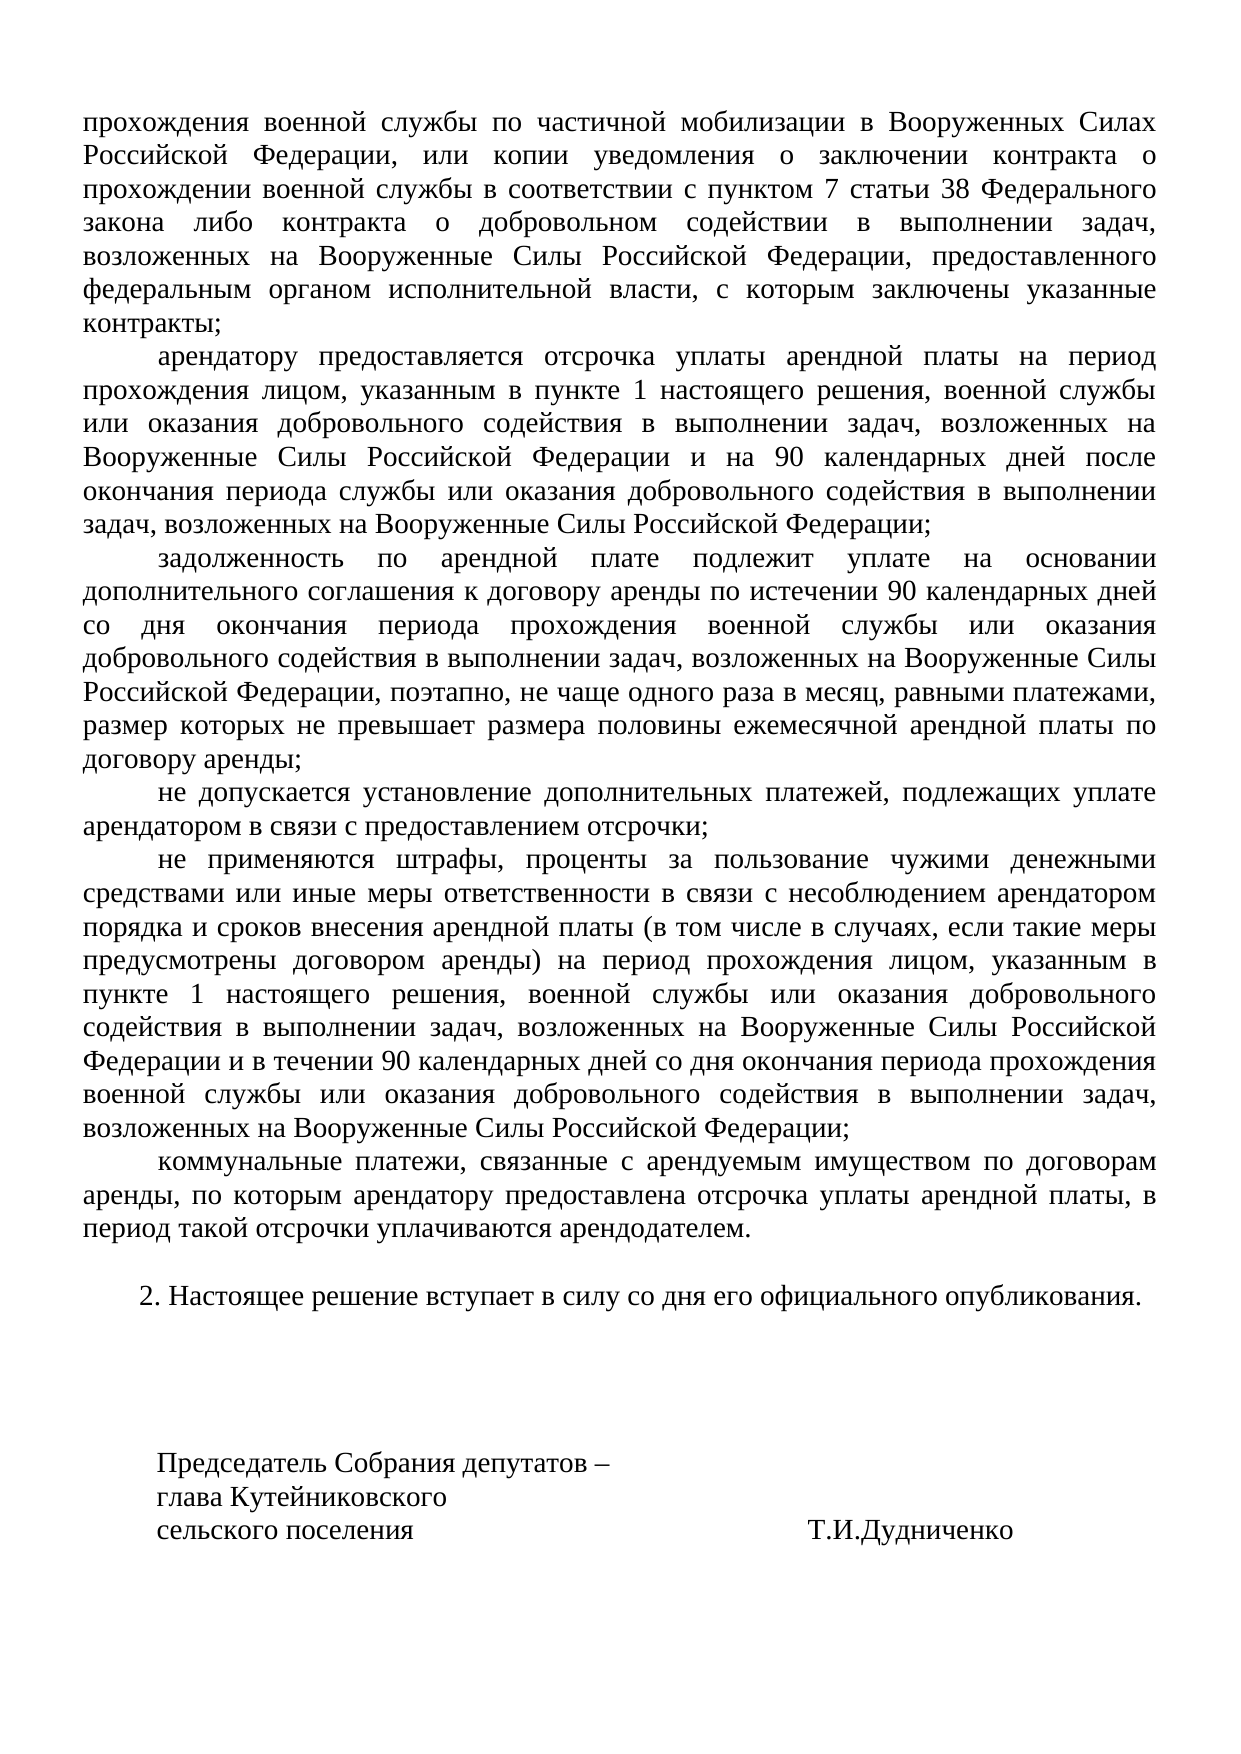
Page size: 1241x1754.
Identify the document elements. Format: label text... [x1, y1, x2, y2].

text 2. Настоящее решение вступает в силу со дня его официального опубликования. [83, 1278, 1157, 1311]
text коммунальные платежи, связанные с арендуемым имуществом по договорам аренды, по которым арендатору предоставлена отсрочка уплаты арендной платы, в период такой отсрочки уплачиваются арендодателем. [83, 1143, 1157, 1244]
text Председатель Собрания депутатов – [83, 1445, 1157, 1479]
text прохождения военной службы по частичной мобилизации в Вооруженных Силах Российской Федерации, или копии уведомления о заключении контракта о прохождении военной службы в соответствии с пунктом 7 статьи 38 Федерального закона либо контракта о добровольном содействии в выполнении задач, возложенных на Вооруженные Силы Российской Федерации, предоставленного федеральным органом исполнительной власти, с которым заключены указанные контракты; [83, 104, 1157, 338]
text сельского поселения Т.И.Дудниченко [83, 1512, 1157, 1546]
text не допускается установление дополнительных платежей, подлежащих уплате арендатором в связи с предоставлением отсрочки; [83, 774, 1157, 842]
text задолженность по арендной плате подлежит уплате на основании дополнительного соглашения к договору аренды по истечении 90 календарных дней со дня окончания периода прохождения военной службы или оказания добровольного содействия в выполнении задач, возложенных на Вооруженные Силы Российской Федерации, поэтапно, не чаще одного раза в месяц, равными платежами, размер которых не превышает размера половины ежемесячной арендной платы по договору аренды; [83, 540, 1157, 774]
text арендатору предоставляется отсрочка уплаты арендной платы на период прохождения лицом, указанным в пункте 1 настоящего решения, военной службы или оказания добровольного содействия в выполнении задач, возложенных на Вооруженные Силы Российской Федерации и на 90 календарных дней после окончания периода службы или оказания добровольного содействия в выполнении задач, возложенных на Вооруженные Силы Российской Федерации; [83, 338, 1157, 540]
text глава Кутейниковского [83, 1479, 1157, 1512]
text не применяются штрафы, проценты за пользование чужими денежными средствами или иные меры ответственности в связи с несоблюдением арендатором порядка и сроков внесения арендной платы (в том числе в случаях, если такие меры предусмотрены договором аренды) на период прохождения лицом, указанным в пункте 1 настоящего решения, военной службы или оказания добровольного содействия в выполнении задач, возложенных на Вооруженные Силы Российской Федерации и в течении 90 календарных дней со дня окончания периода прохождения военной службы или оказания добровольного содействия в выполнении задач, возложенных на Вооруженные Силы Российской Федерации; [83, 842, 1157, 1143]
